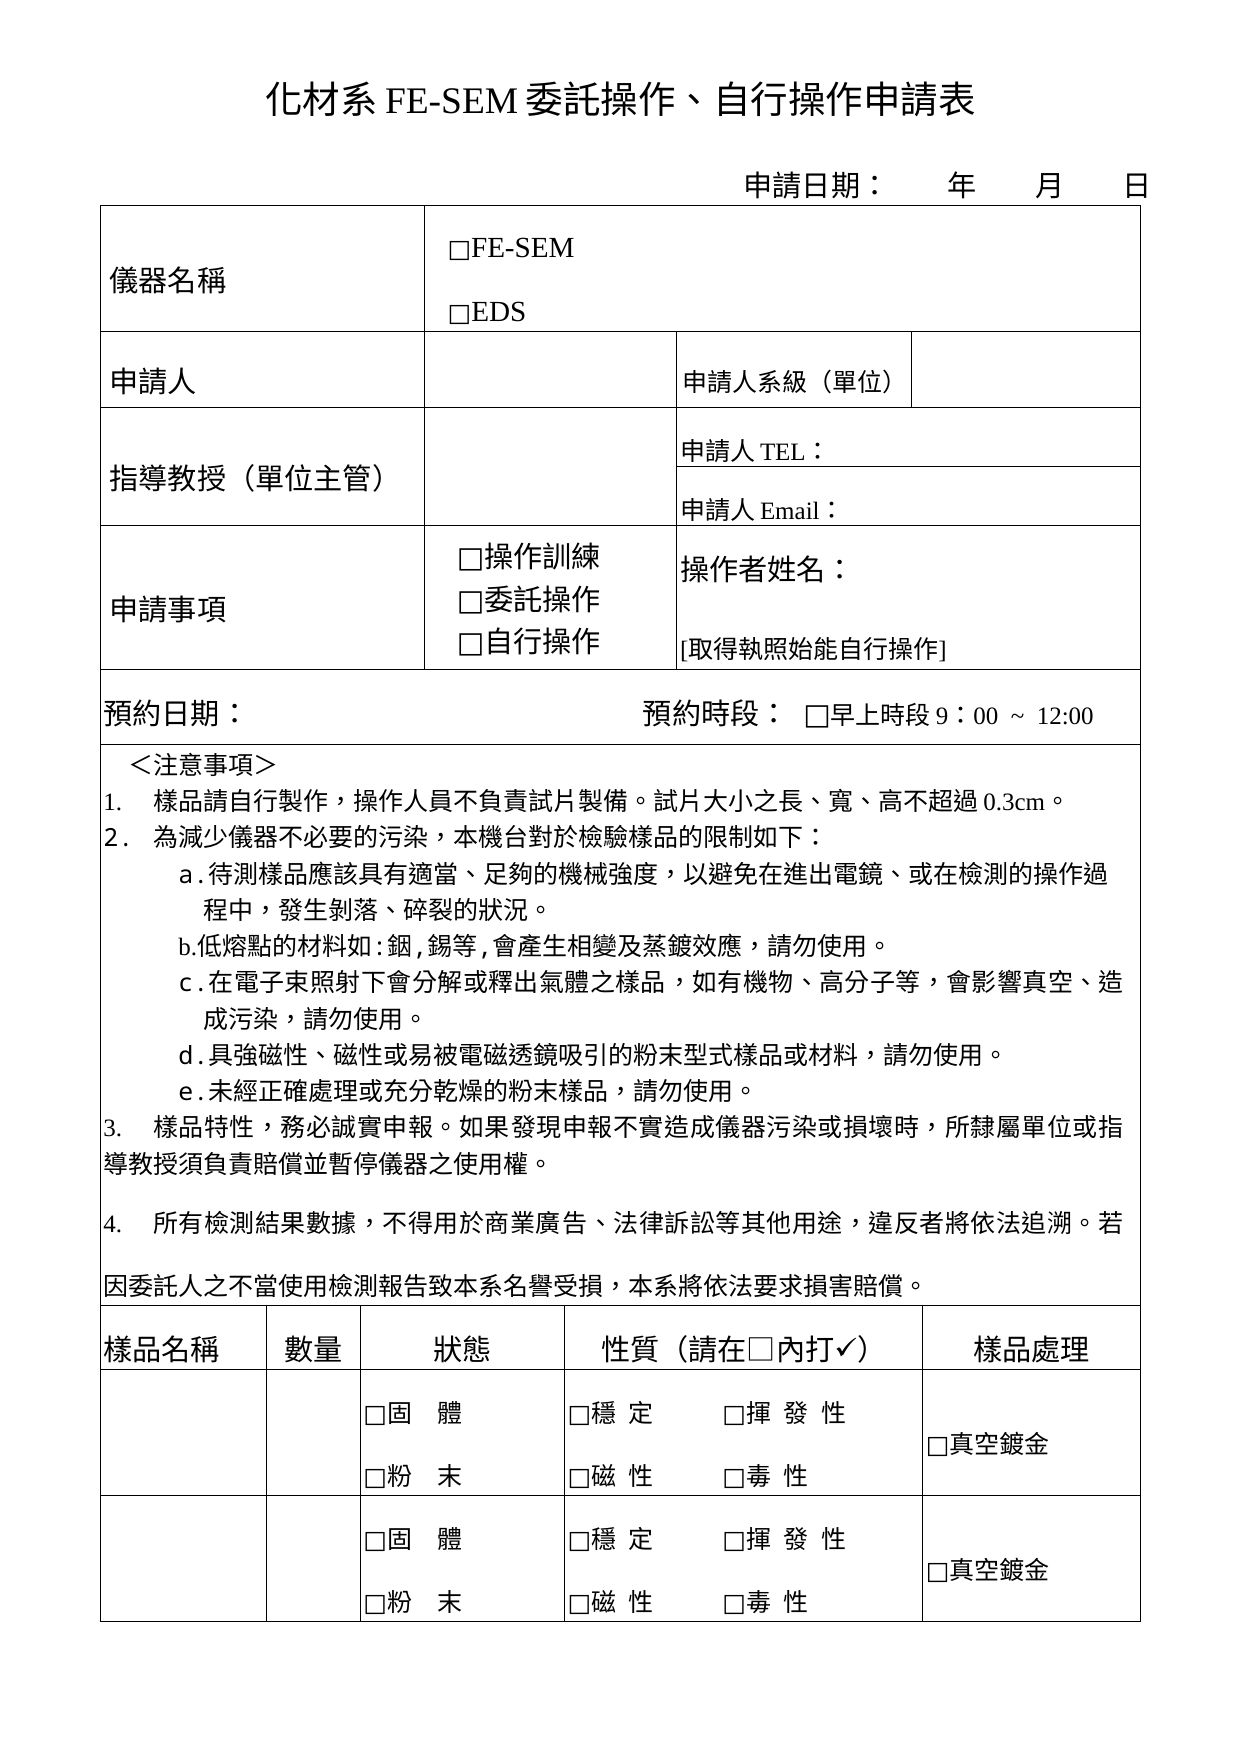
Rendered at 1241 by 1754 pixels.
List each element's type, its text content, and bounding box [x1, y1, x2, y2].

table_cell 操作者姓名： [取得執照始能自行操作] [677, 526, 1140, 669]
table_cell [912, 332, 1140, 407]
table_cell 申請事項 [101, 526, 424, 669]
table_cell 申請人TEL： [677, 408, 1140, 466]
table_cell □穩 定 □揮 發 性 □磁 性 □毒 性 [565, 1496, 922, 1621]
table_cell 預約日期： 預約時段： □早上時段9：00 ~ 12:00 □下午時段14：00 ~ 17:00 [101, 670, 1140, 744]
table_cell □真空鍍金 [923, 1370, 1140, 1495]
table_cell □固 體 □粉 末 [361, 1370, 564, 1495]
table_cell [267, 1370, 360, 1495]
table_header □FE-SEM □EDS [425, 206, 1140, 331]
table_cell [425, 332, 676, 407]
table_cell [101, 1496, 266, 1621]
table_cell 數量 [267, 1306, 360, 1369]
table_cell □固 體 □粉 末 [361, 1496, 564, 1621]
table_cell □操作訓練 □委託操作 □自行操作 [425, 526, 676, 669]
table_cell 性質（請在□內打） [565, 1306, 922, 1369]
table_cell □真空鍍金 [923, 1496, 1140, 1621]
text 化材系FE-SEM委託操作、自行操作申請表 [89, 70, 1152, 124]
table_cell [425, 408, 676, 525]
table_cell ＜注意事項＞ 樣品請自行製作，操作人員不負責試片製備。試片大小之長、寬、高不超過0.3cm。 為減少儀器不必要的污染，本機台對於檢驗樣品的限制如下： a.待測樣品應該具有適當、足夠的機械強度，以避免在進出電鏡、或在檢測的操作過程中，發生剝落、碎裂的狀況。 b.低熔點的材料如:銦,錫等,會產生相變及蒸鍍效應，請勿使用。 c.在電子束照射下會分解或釋出氣體之樣品，如有機物、高分子等，會影響真空、造成污染，請勿使用。 d.具強磁性、磁性或易被電磁透鏡吸引的粉末型式樣品或材料，請勿使用。 e.未經正確處理或充分乾燥的粉末樣品，請勿使用。 樣品特性，務必誠實申報。如果發現申報不實造成儀器污染或損壞時，所隸屬單位或指導教授須負責賠償並暫停儀器之使用權。 所有檢測結果數據，不得用於商業廣告、法律訴訟等其他用途，違反者將依法追溯。若因委託人之不當使用檢測報告致本系名譽受損，本系將依法要求損害賠償。 [101, 745, 1140, 1305]
table_cell [101, 1370, 266, 1495]
table_cell 樣品處理 [923, 1306, 1140, 1369]
table_cell [267, 1496, 360, 1621]
table_header 儀器名稱 [101, 206, 424, 331]
table_cell 申請人Email： [677, 467, 1140, 525]
text 申請日期： 年 月 日 [89, 163, 1152, 205]
table_cell 申請人系級（單位） [677, 332, 911, 407]
table_cell 狀態 [361, 1306, 564, 1369]
table_cell □穩 定 □揮 發 性 □磁 性 □毒 性 [565, 1370, 922, 1495]
table_cell 申請人 [101, 332, 424, 407]
table_cell 指導教授（單位主管） [101, 408, 424, 525]
table_cell 樣品名稱 [101, 1306, 266, 1369]
